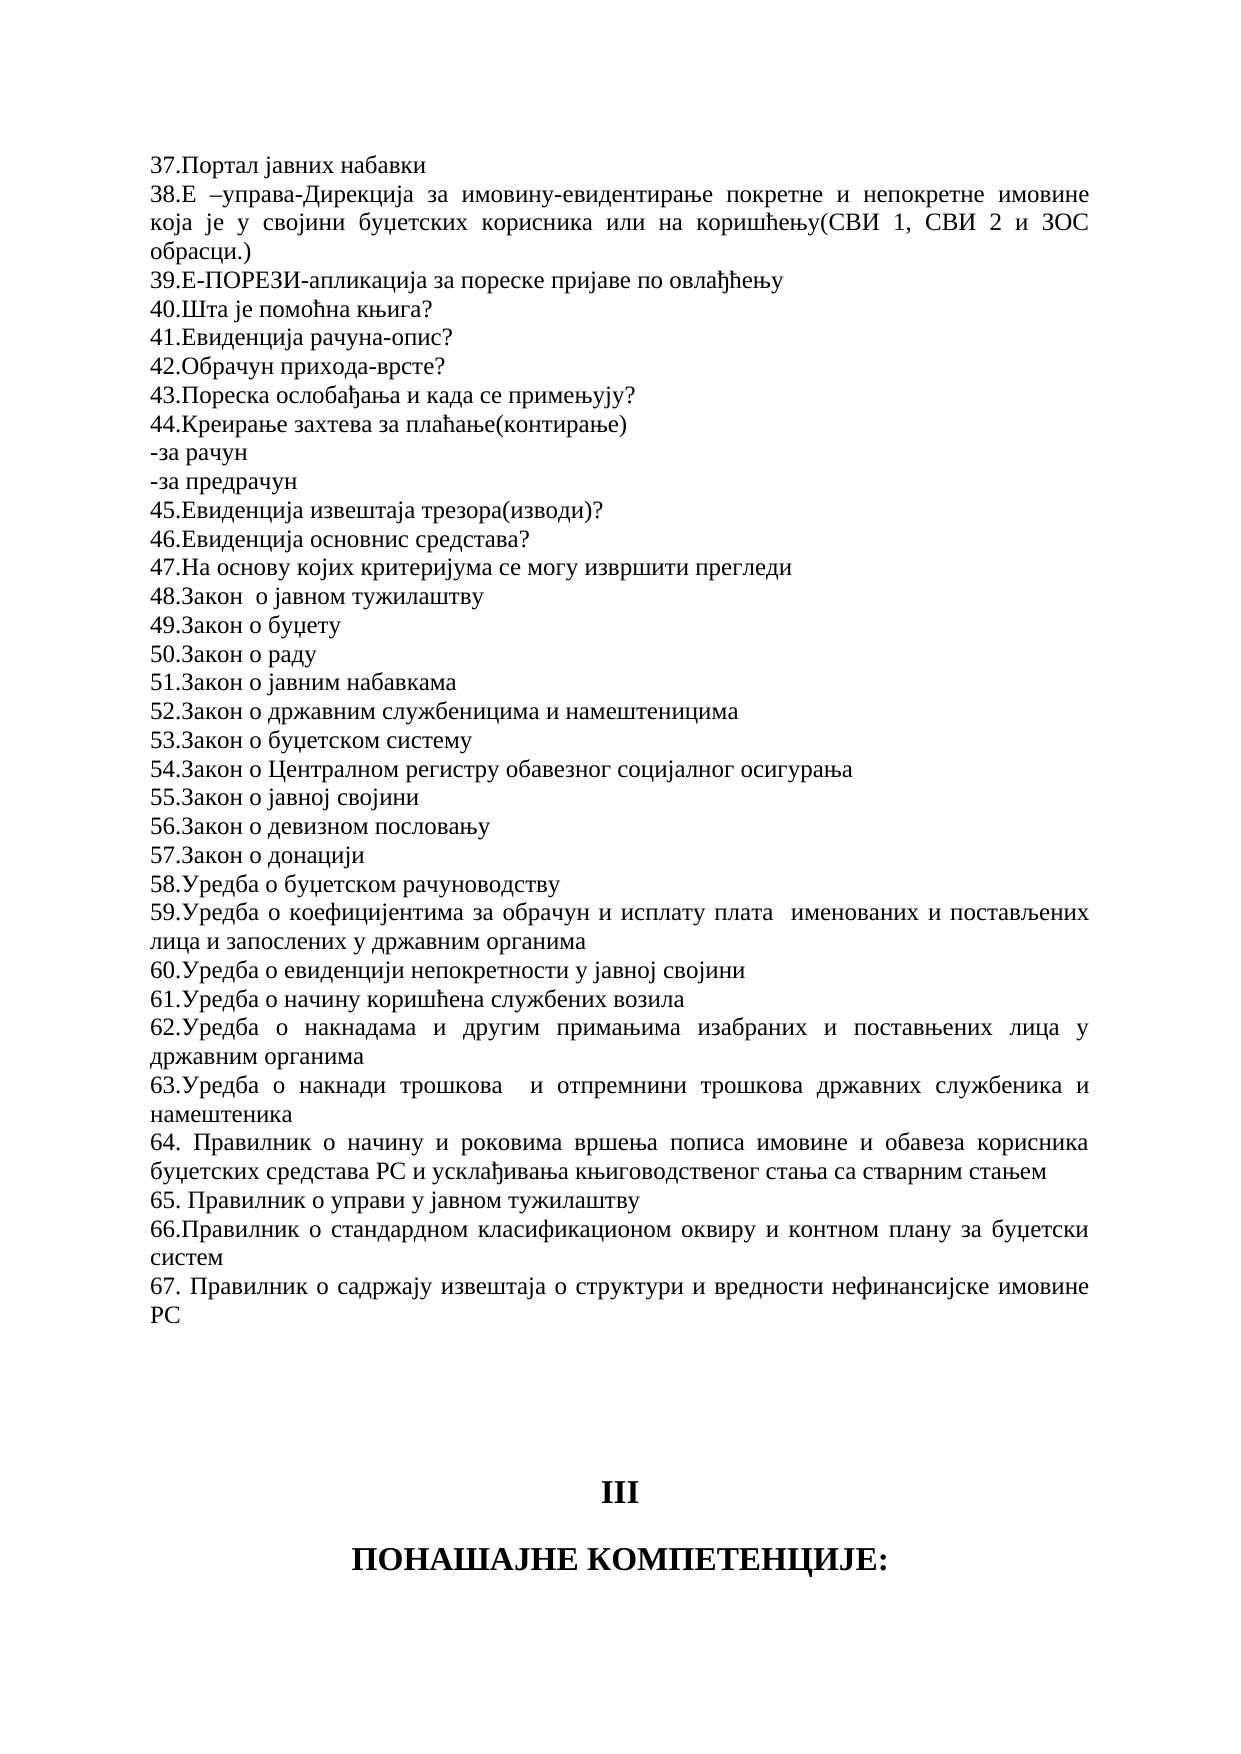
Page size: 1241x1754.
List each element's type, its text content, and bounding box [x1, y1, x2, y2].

text 67. Правилник о садржају извештаја о структури и вредности нефинансијске имовине РС [150, 1271, 1090, 1329]
text III [150, 1472, 1090, 1511]
text 64. Правилник о начину и роковима вршења пописа имовине и обавеза корисника буџетских средстава РС и усклађивања књиговодственог стања са стварним стањем [150, 1127, 1090, 1185]
text 59.Уредба о коефицијентима за обрачун и исплату плата именованих и постављених лица и запослених у државним органима [150, 897, 1090, 955]
text 47.На основу којих критеријума се могу извршити прегледи [150, 552, 1090, 581]
text 40.Шта је помоћна књига? [150, 294, 1090, 322]
text 51.Закон о јавним набавкама [150, 667, 1090, 696]
text 45.Евиденција извештаја трезора(изводи)? [150, 495, 1090, 524]
text 63.Уредба о накнади трошкова и отпремнини трошкова државних службеника и намештеника [150, 1070, 1090, 1127]
text 39.Е-ПОРЕЗИ-апликација за пореске пријаве по овлађћењу [150, 265, 1090, 294]
text 37.Портал јавних набавки [150, 150, 1090, 179]
text 65. Правилник о управи у јавном тужилаштву [150, 1185, 1090, 1214]
text 57.Закон о донацији [150, 840, 1090, 869]
text 58.Уредба о буџетском рачуноводству [150, 869, 1090, 897]
text 44.Креирање захтева за плаћање(контирање) [150, 409, 1090, 437]
text 52.Закон о државним службеницима и намештеницима [150, 696, 1090, 725]
text 56.Закон о девизном пословању [150, 811, 1090, 840]
text 54.Закон о Централном регистру обавезног социјалног осигурања [150, 754, 1090, 782]
text 66.Правилник о стандардном класификационом оквиру и контном плану за буџетски систем [150, 1214, 1090, 1271]
text 42.Обрачун прихода-врсте? [150, 351, 1090, 380]
text -за рачун [150, 437, 1090, 466]
text -за предрачун [150, 466, 1090, 495]
text 49.Закон о буџету [150, 610, 1090, 639]
text 48.Закон о јавном тужилаштву [150, 581, 1090, 610]
text 38.Е –управа-Дирекција за имовину-евидентирање покретне и непокретне имовине која је у својини буџетских корисника или на коришћењу(СВИ 1, СВИ 2 и ЗОС обрасци.) [150, 179, 1090, 265]
text 53.Закон о буџетском систему [150, 725, 1090, 754]
text 43.Пореска ослобађања и када се примењују? [150, 380, 1090, 409]
text 61.Уредба о начину коришћена службених возила [150, 984, 1090, 1012]
text 55.Закон о јавној својини [150, 782, 1090, 811]
text ПОНАШАЈНЕ КОМПЕТЕНЦИЈЕ: [150, 1539, 1090, 1578]
text 41.Евиденција рачуна-опис? [150, 322, 1090, 351]
text 50.Закон о раду [150, 639, 1090, 667]
text 62.Уредба о накнадама и другим примањима изабраних и поставњених лица у државним органима [150, 1012, 1090, 1070]
text 46.Евиденција основнис средстава? [150, 524, 1090, 552]
text 60.Уредба о евиденцији непокретности у јавној својини [150, 955, 1090, 984]
